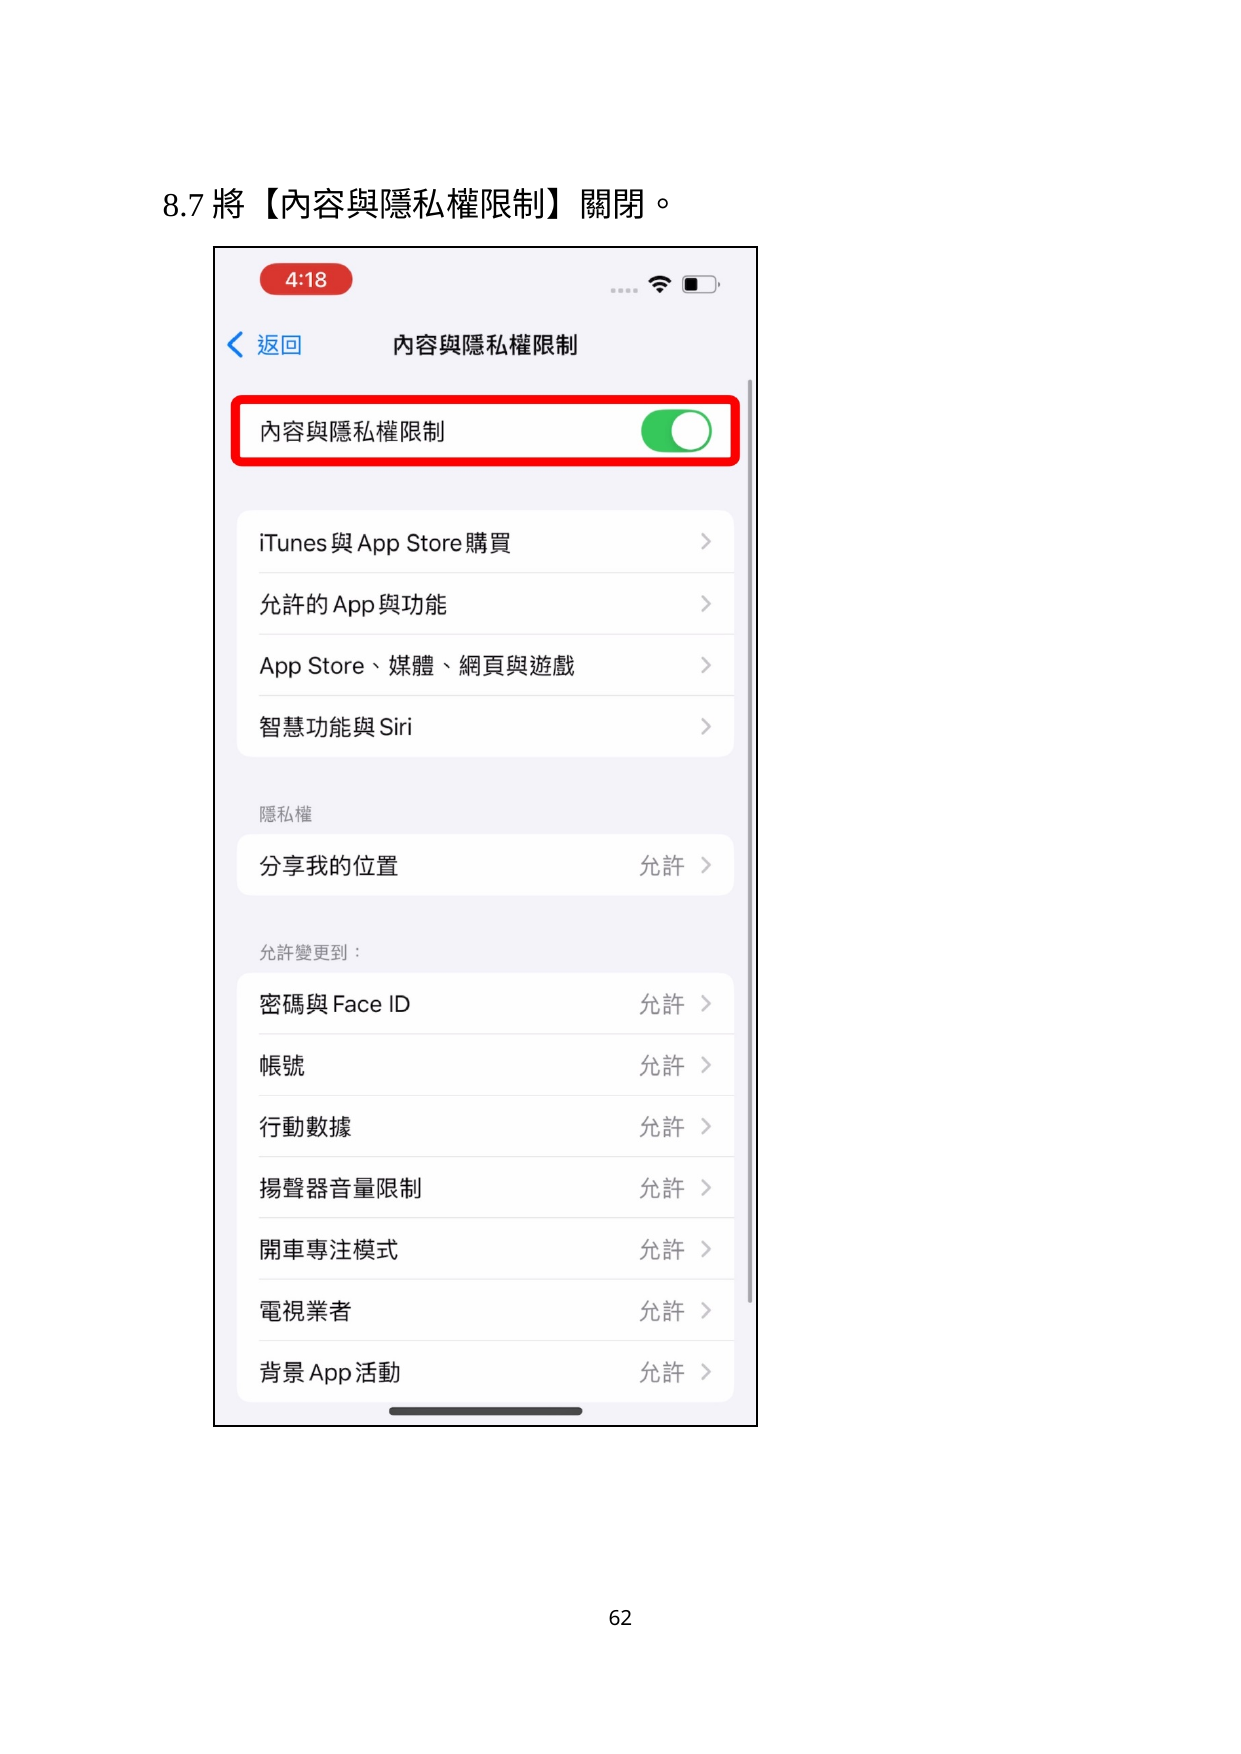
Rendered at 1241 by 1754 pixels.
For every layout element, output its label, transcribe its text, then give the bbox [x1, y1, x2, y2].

picture [215, 248, 756, 1425]
list 將【內容與隱私權限制】關閉。 [162, 164, 1128, 239]
